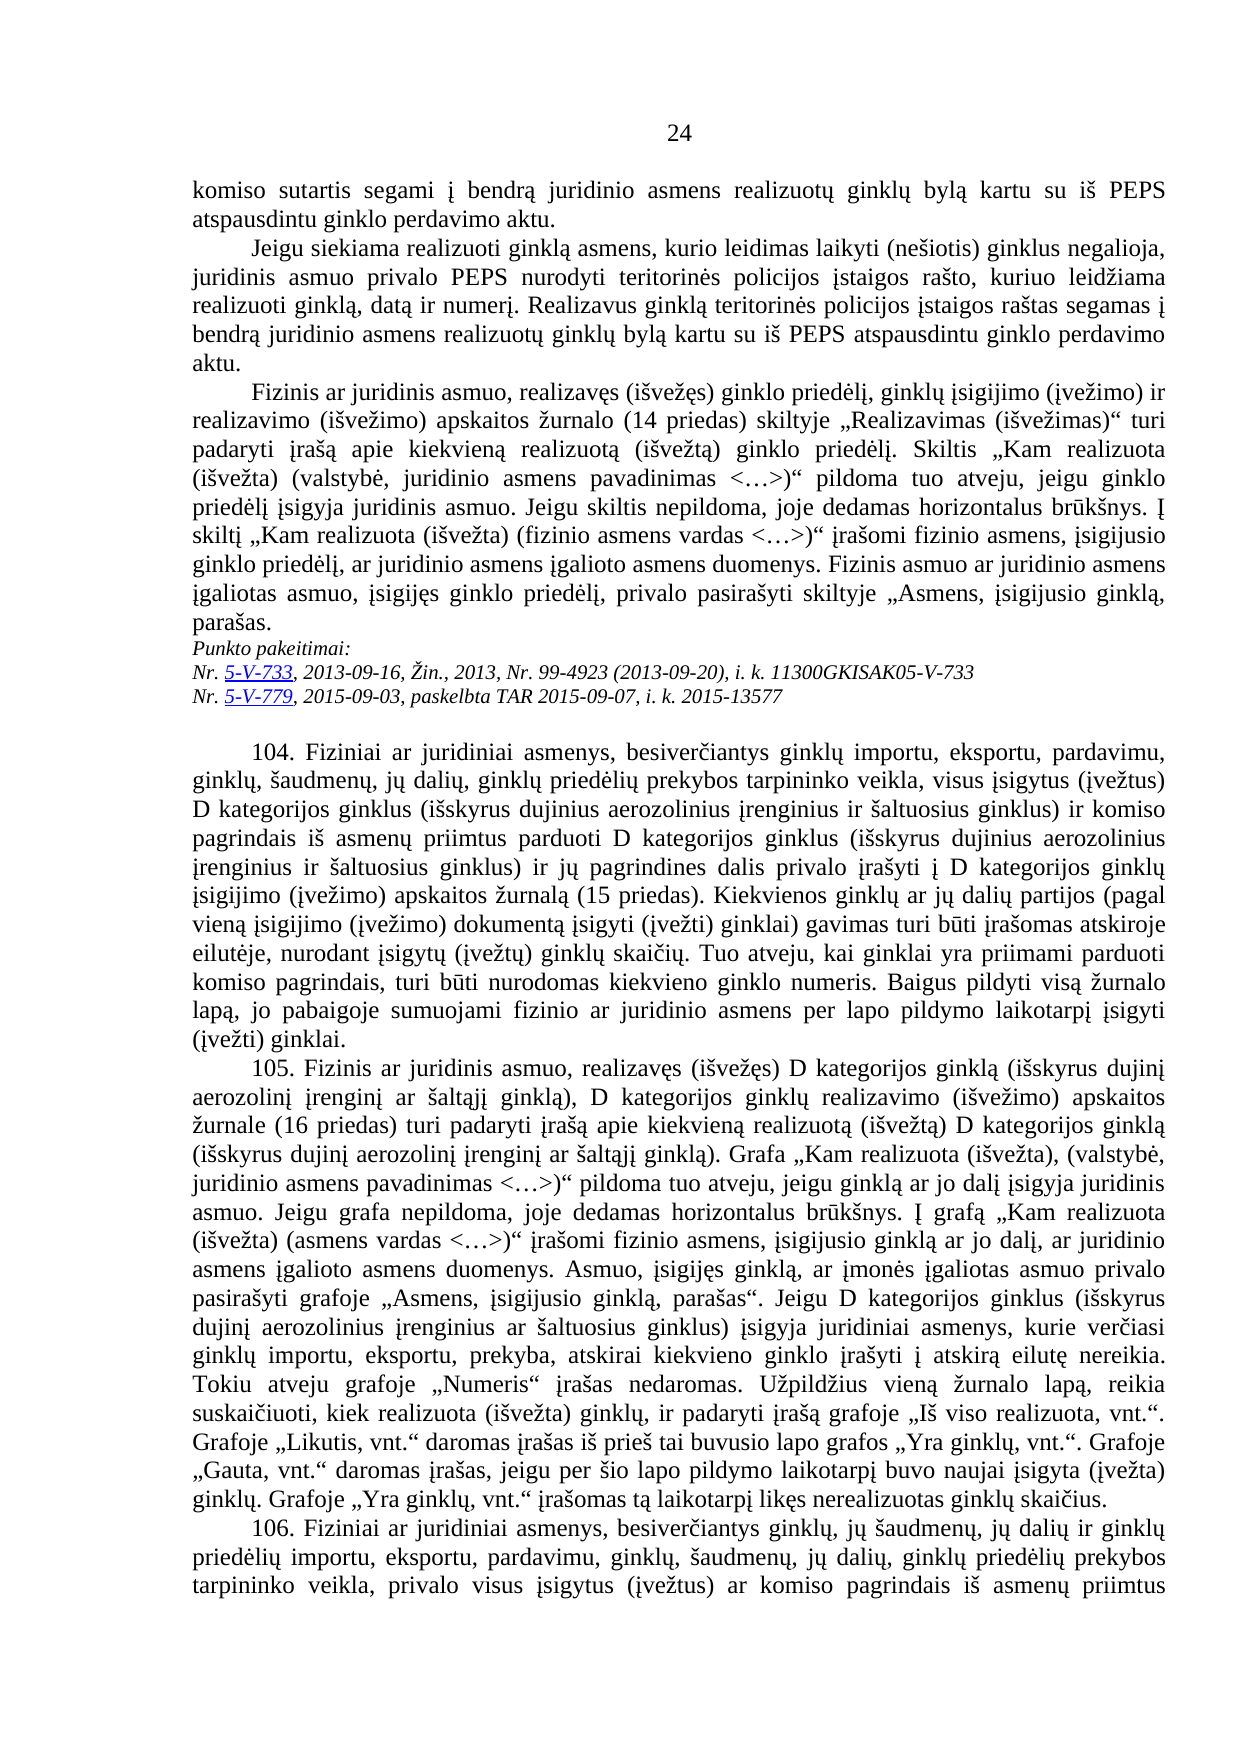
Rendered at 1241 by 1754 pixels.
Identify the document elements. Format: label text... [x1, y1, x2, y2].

text Jeigu siekiama realizuoti ginklą asmens, kurio leidimas laikyti (nešiotis) ginklus negalioja, juridinis asmuo privalo PEPS nurodyti teritorinės policijos įstaigos rašto, kuriuo leidžiama realizuoti ginklą, datą ir numerį. Realizavus ginklą teritorinės policijos įstaigos raštas segamas į bendrą juridinio asmens realizuotų ginklų bylą kartu su iš PEPS atspausdintu ginklo perdavimo aktu. [192, 233, 1167, 377]
text 106. Fiziniai ar juridiniai asmenys, besiverčiantys ginklų, jų šaudmenų, jų dalių ir ginklų priedėlių importu, eksportu, pardavimu, ginklų, šaudmenų, jų dalių, ginklų priedėlių prekybos tarpininko veikla, privalo visus įsigytus (įvežtus) ar komiso pagrindais iš asmenų priimtus [192, 1513, 1167, 1599]
text 104. Fiziniai ar juridiniai asmenys, besiverčiantys ginklų importu, eksportu, pardavimu, ginklų, šaudmenų, jų dalių, ginklų priedėlių prekybos tarpininko veikla, visus įsigytus (įvežtus) D kategorijos ginklus (išskyrus dujinius aerozolinius įrenginius ir šaltuosius ginklus) ir komiso pagrindais iš asmenų priimtus parduoti D kategorijos ginklus (išskyrus dujinius aerozolinius įrenginius ir šaltuosius ginklus) ir jų pagrindines dalis privalo įrašyti į D kategorijos ginklų įsigijimo (įvežimo) apskaitos žurnalą (15 priedas). Kiekvienos ginklų ar jų dalių partijos (pagal vieną įsigijimo (įvežimo) dokumentą įsigyti (įvežti) ginklai) gavimas turi būti įrašomas atskiroje eilutėje, nurodant įsigytų (įvežtų) ginklų skaičių. Tuo atveju, kai ginklai yra priimami parduoti komiso pagrindais, turi būti nurodomas kiekvieno ginklo numeris. Baigus pildyti visą žurnalo lapą, jo pabaigoje sumuojami fizinio ar juridinio asmens per lapo pildymo laikotarpį įsigyti (įvežti) ginklai. [192, 737, 1167, 1053]
text Nr. 5-V-733, 2013-09-16, Žin., 2013, Nr. 99-4923 (2013-09-20), i. k. 11300GKISAK05-V-733 [192, 660, 1167, 684]
text Punkto pakeitimai: [192, 636, 1167, 660]
text 105. Fizinis ar juridinis asmuo, realizavęs (išvežęs) D kategorijos ginklą (išskyrus dujinį aerozolinį įrenginį ar šaltąjį ginklą), D kategorijos ginklų realizavimo (išvežimo) apskaitos žurnale (16 priedas) turi padaryti įrašą apie kiekvieną realizuotą (išvežtą) D kategorijos ginklą (išskyrus dujinį aerozolinį įrenginį ar šaltąjį ginklą). Grafa „Kam realizuota (išvežta), (valstybė, juridinio asmens pavadinimas <…>)“ pildoma tuo atveju, jeigu ginklą ar jo dalį įsigyja juridinis asmuo. Jeigu grafa nepildoma, joje dedamas horizontalus brūkšnys. Į grafą „Kam realizuota (išvežta) (asmens vardas <…>)“ įrašomi fizinio asmens, įsigijusio ginklą ar jo dalį, ar juridinio asmens įgalioto asmens duomenys. Asmuo, įsigijęs ginklą, ar įmonės įgaliotas asmuo privalo pasirašyti grafoje „Asmens, įsigijusio ginklą, parašas“. Jeigu D kategorijos ginklus (išskyrus dujinį aerozolinius įrenginius ar šaltuosius ginklus) įsigyja juridiniai asmenys, kurie verčiasi ginklų importu, eksportu, prekyba, atskirai kiekvieno ginklo įrašyti į atskirą eilutę nereikia. Tokiu atveju grafoje „Numeris“ įrašas nedaromas. Užpildžius vieną žurnalo lapą, reikia suskaičiuoti, kiek realizuota (išvežta) ginklų, ir padaryti įrašą grafoje „Iš viso realizuota, vnt.“. Grafoje „Likutis, vnt.“ daromas įrašas iš prieš tai buvusio lapo grafos „Yra ginklų, vnt.“. Grafoje „Gauta, vnt.“ daromas įrašas, jeigu per šio lapo pildymo laikotarpį buvo naujai įsigyta (įvežta) ginklų. Grafoje „Yra ginklų, vnt.“ įrašomas tą laikotarpį likęs nerealizuotas ginklų skaičius. [192, 1053, 1167, 1513]
text komiso sutartis segami į bendrą juridinio asmens realizuotų ginklų bylą kartu su iš PEPS atspausdintu ginklo perdavimo aktu. [192, 176, 1167, 233]
text Nr. 5-V-779, 2015-09-03, paskelbta TAR 2015-09-07, i. k. 2015-13577 [192, 684, 1167, 708]
text Fizinis ar juridinis asmuo, realizavęs (išvežęs) ginklo priedėlį, ginklų įsigijimo (įvežimo) ir realizavimo (išvežimo) apskaitos žurnalo (14 priedas) skiltyje „Realizavimas (išvežimas)“ turi padaryti įrašą apie kiekvieną realizuotą (išvežtą) ginklo priedėlį. Skiltis „Kam realizuota (išvežta) (valstybė, juridinio asmens pavadinimas <…>)“ pildoma tuo atveju, jeigu ginklo priedėlį įsigyja juridinis asmuo. Jeigu skiltis nepildoma, joje dedamas horizontalus brūkšnys. Į skiltį „Kam realizuota (išvežta) (fizinio asmens vardas <…>)“ įrašomi fizinio asmens, įsigijusio ginklo priedėlį, ar juridinio asmens įgalioto asmens duomenys. Fizinis asmuo ar juridinio asmens įgaliotas asmuo, įsigijęs ginklo priedėlį, privalo pasirašyti skiltyje „Asmens, įsigijusio ginklą, parašas. [192, 377, 1167, 636]
